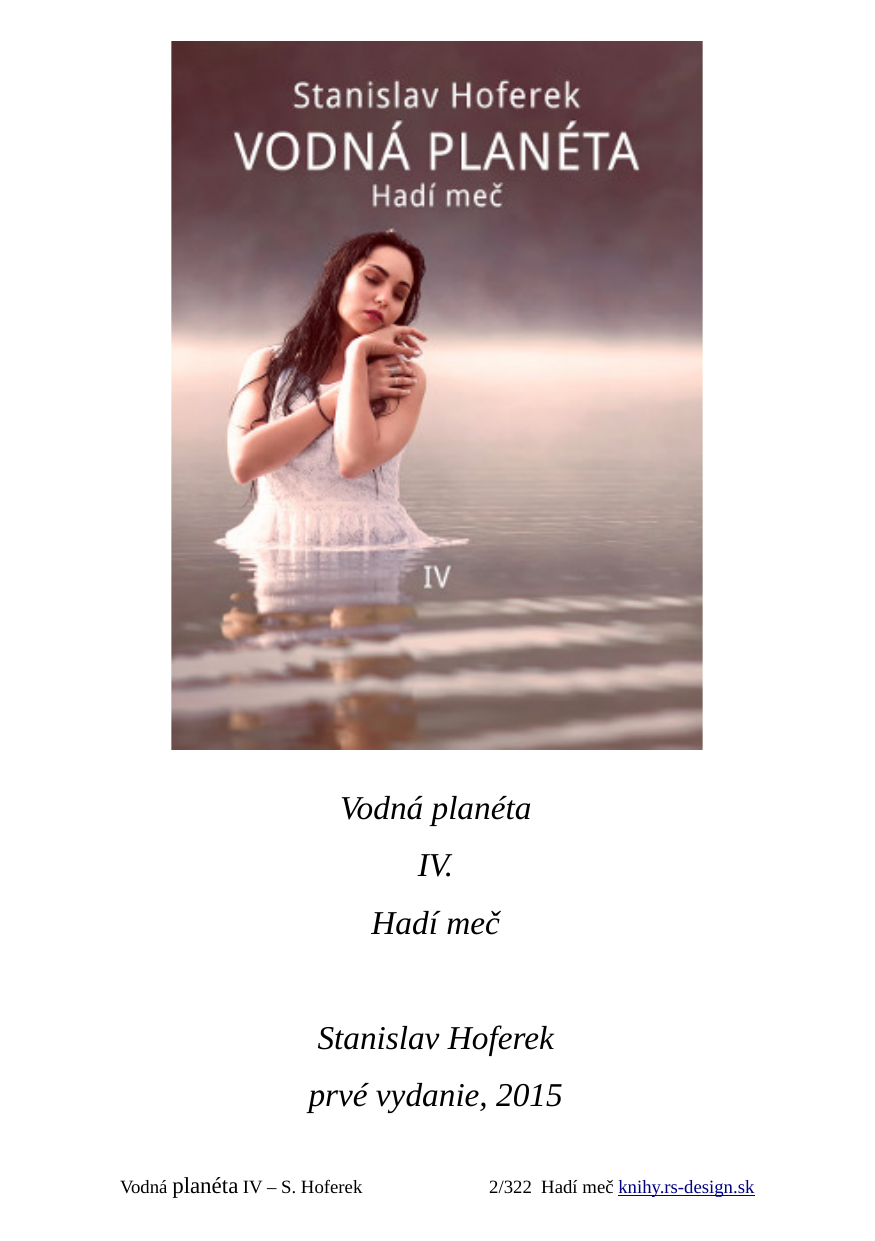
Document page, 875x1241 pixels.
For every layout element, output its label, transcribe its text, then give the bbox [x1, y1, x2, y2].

text IV. [41, 846, 833, 884]
text Hadí meč [41, 903, 833, 941]
text Stanislav Hoferek [41, 1018, 833, 1056]
picture [171, 41, 703, 750]
text prvé vydanie, 2015 [41, 1076, 833, 1114]
text Vodná planéta [41, 788, 833, 826]
